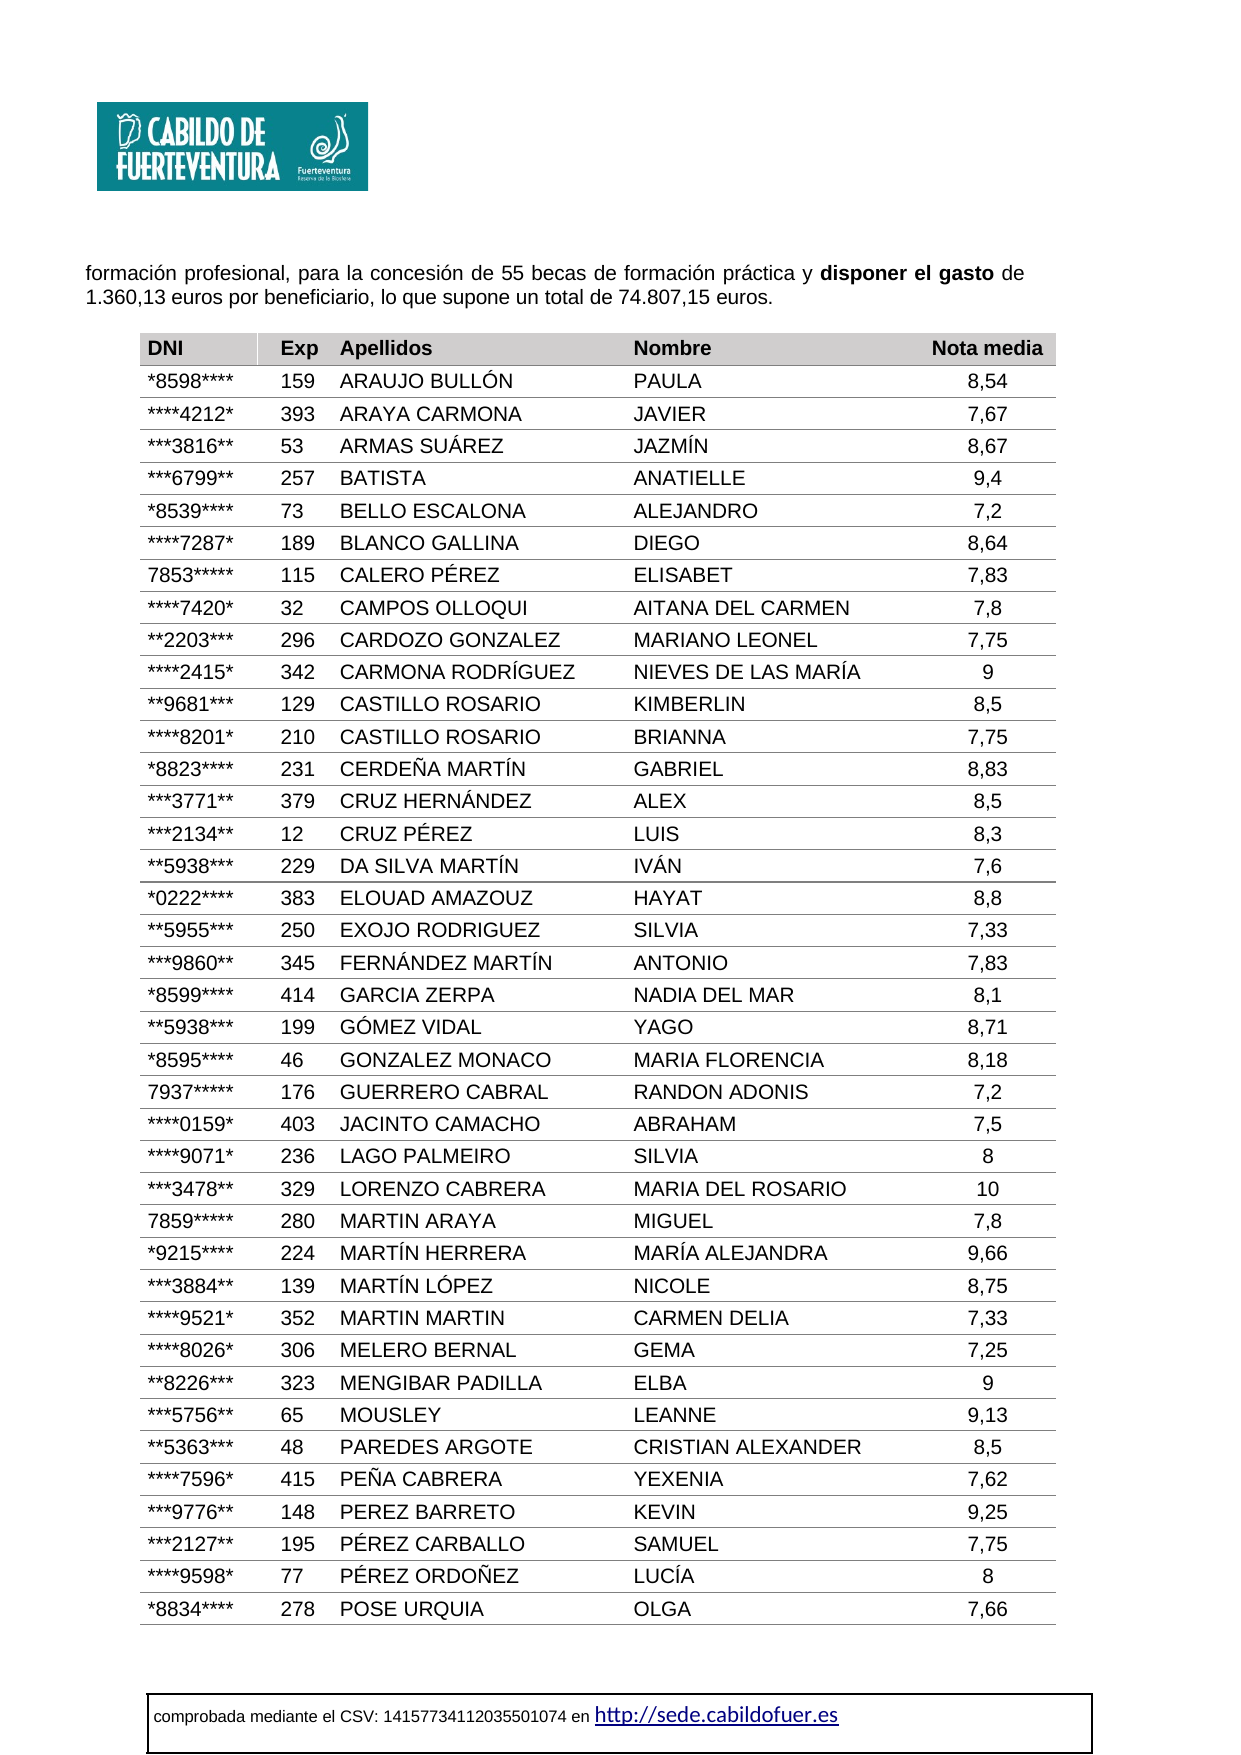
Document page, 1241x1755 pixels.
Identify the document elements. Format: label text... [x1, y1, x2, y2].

table_cell LORENZO CABRERA [329, 1173, 605, 1204]
table_cell HAYAT [605, 883, 897, 914]
table_cell LUIS [605, 818, 897, 849]
table_cell 8,1 [897, 979, 1056, 1011]
table_cell ***3478** [140, 1173, 257, 1204]
table_cell BATISTA [329, 463, 605, 494]
table_cell ****9071* [140, 1141, 257, 1172]
table_cell 8,5 [897, 786, 1056, 817]
table_cell ARMAS SUÁREZ [329, 430, 605, 462]
table_cell LEANNE [605, 1399, 897, 1430]
table_cell 7937***** [140, 1076, 257, 1107]
table_cell ***5756** [140, 1399, 257, 1430]
table_cell 8,64 [897, 527, 1056, 558]
table_cell 8 [897, 1561, 1056, 1592]
table_cell MARÍA ALEJANDRA [605, 1238, 897, 1269]
table_cell 115 [258, 560, 329, 591]
table_cell 403 [258, 1109, 329, 1140]
table_cell 46 [258, 1044, 329, 1075]
table_cell **5363*** [140, 1431, 257, 1463]
table_cell ARAYA CARMONA [329, 398, 605, 429]
table_cell 65 [258, 1399, 329, 1430]
table_cell *8599**** [140, 979, 257, 1011]
table_cell 7,83 [897, 947, 1056, 978]
table_cell ****8026* [140, 1335, 257, 1366]
table_cell ***3884** [140, 1270, 257, 1301]
table_cell **5938*** [140, 1012, 257, 1043]
table_cell MARIA DEL ROSARIO [605, 1173, 897, 1204]
table_cell 9 [897, 1367, 1056, 1398]
table_cell NIEVES DE LAS MARÍA [605, 656, 897, 688]
table_cell *8595**** [140, 1044, 257, 1075]
table_cell 195 [258, 1528, 329, 1559]
table_cell 379 [258, 786, 329, 817]
table_cell ****8201* [140, 721, 257, 752]
table_cell 7,2 [897, 495, 1056, 526]
table_header Exp [258, 333, 329, 365]
table_cell 8,18 [897, 1044, 1056, 1075]
table_cell MOUSLEY [329, 1399, 605, 1430]
table_cell 9,4 [897, 463, 1056, 494]
table_cell CASTILLO ROSARIO [329, 721, 605, 752]
table_cell 199 [258, 1012, 329, 1043]
table_cell BLANCO GALLINA [329, 527, 605, 558]
table_cell PÉREZ ORDOÑEZ [329, 1561, 605, 1592]
table_cell 8 [897, 1141, 1056, 1172]
table_cell 8,75 [897, 1270, 1056, 1301]
table_cell ***2127** [140, 1528, 257, 1559]
table_cell PÉREZ CARBALLO [329, 1528, 605, 1559]
table_cell 231 [258, 753, 329, 784]
table_cell 176 [258, 1076, 329, 1107]
table_cell 257 [258, 463, 329, 494]
table_cell 345 [258, 947, 329, 978]
table_cell GABRIEL [605, 753, 897, 784]
table_cell CARDOZO GONZALEZ [329, 624, 605, 655]
table_cell 139 [258, 1270, 329, 1301]
table_cell 7,6 [897, 850, 1056, 881]
table_cell 8,3 [897, 818, 1056, 849]
table_cell ABRAHAM [605, 1109, 897, 1140]
table_cell EXOJO RODRIGUEZ [329, 915, 605, 946]
table_cell 229 [258, 850, 329, 881]
table_cell PEÑA CABRERA [329, 1464, 605, 1495]
table_cell 8,54 [897, 366, 1056, 397]
table_cell ANTONIO [605, 947, 897, 978]
table_cell 7,75 [897, 624, 1056, 655]
table_cell 210 [258, 721, 329, 752]
table_cell ****7596* [140, 1464, 257, 1495]
table_header Nombre [605, 333, 897, 365]
table_cell 414 [258, 979, 329, 1011]
table_cell 342 [258, 656, 329, 688]
table_cell MENGIBAR PADILLA [329, 1367, 605, 1398]
table_cell ***9860** [140, 947, 257, 978]
table_cell OLGA [605, 1593, 897, 1624]
table_cell ****4212* [140, 398, 257, 429]
table_cell 9 [897, 656, 1056, 688]
table_cell 129 [258, 689, 329, 720]
table_cell 10 [897, 1173, 1056, 1204]
table_cell 9,13 [897, 1399, 1056, 1430]
table_cell GEMA [605, 1335, 897, 1366]
table_cell ***2134** [140, 818, 257, 849]
table_cell CRUZ HERNÁNDEZ [329, 786, 605, 817]
table_cell 7,8 [897, 1205, 1056, 1237]
table_cell LAGO PALMEIRO [329, 1141, 605, 1172]
table_cell SAMUEL [605, 1528, 897, 1559]
table_cell 8,71 [897, 1012, 1056, 1043]
table_cell 278 [258, 1593, 329, 1624]
table_cell ****2415* [140, 656, 257, 688]
table_cell 7,8 [897, 592, 1056, 623]
table_cell 236 [258, 1141, 329, 1172]
table_cell CARMEN DELIA [605, 1302, 897, 1333]
table_cell DA SILVA MARTÍN [329, 850, 605, 881]
table_cell **5938*** [140, 850, 257, 881]
table_cell ELBA [605, 1367, 897, 1398]
table_cell **2203*** [140, 624, 257, 655]
table_cell GUERRERO CABRAL [329, 1076, 605, 1107]
table_cell ANATIELLE [605, 463, 897, 494]
table_cell 8,8 [897, 883, 1056, 914]
table_cell *8834**** [140, 1593, 257, 1624]
table_cell 53 [258, 430, 329, 462]
table_cell 7859***** [140, 1205, 257, 1237]
table_cell KIMBERLIN [605, 689, 897, 720]
table_header DNI [140, 333, 257, 365]
table_cell ***9776** [140, 1496, 257, 1527]
table_cell 148 [258, 1496, 329, 1527]
table_cell ALEX [605, 786, 897, 817]
table_cell SILVIA [605, 1141, 897, 1172]
table_cell 7,2 [897, 1076, 1056, 1107]
table_cell ELISABET [605, 560, 897, 591]
table_cell ****9521* [140, 1302, 257, 1333]
table_cell 224 [258, 1238, 329, 1269]
table_cell ALEJANDRO [605, 495, 897, 526]
table_header Nota media [897, 333, 1056, 365]
table_cell MARTÍN HERRERA [329, 1238, 605, 1269]
table_cell ARAUJO BULLÓN [329, 366, 605, 397]
table_cell 7,33 [897, 915, 1056, 946]
table_cell ELOUAD AMAZOUZ [329, 883, 605, 914]
table_cell RANDON ADONIS [605, 1076, 897, 1107]
table_cell MARTÍN LÓPEZ [329, 1270, 605, 1301]
table_cell NICOLE [605, 1270, 897, 1301]
table_cell 7,67 [897, 398, 1056, 429]
table_cell BRIANNA [605, 721, 897, 752]
table_cell PAULA [605, 366, 897, 397]
table_cell 352 [258, 1302, 329, 1333]
table_cell ****0159* [140, 1109, 257, 1140]
table_cell 7,33 [897, 1302, 1056, 1333]
table_cell *8598**** [140, 366, 257, 397]
table_cell 7,75 [897, 1528, 1056, 1559]
table_cell CASTILLO ROSARIO [329, 689, 605, 720]
table_cell PAREDES ARGOTE [329, 1431, 605, 1463]
table_cell JAZMÍN [605, 430, 897, 462]
table_cell CALERO PÉREZ [329, 560, 605, 591]
table_cell PEREZ BARRETO [329, 1496, 605, 1527]
table_cell 189 [258, 527, 329, 558]
table_cell 159 [258, 366, 329, 397]
table_cell MARIANO LEONEL [605, 624, 897, 655]
table_cell 8,67 [897, 430, 1056, 462]
table_cell 7,5 [897, 1109, 1056, 1140]
table_cell ***3771** [140, 786, 257, 817]
table_cell KEVIN [605, 1496, 897, 1527]
table_cell 306 [258, 1335, 329, 1366]
table_cell 73 [258, 495, 329, 526]
table_cell NADIA DEL MAR [605, 979, 897, 1011]
table_cell IVÁN [605, 850, 897, 881]
table_cell *0222**** [140, 883, 257, 914]
table_cell 393 [258, 398, 329, 429]
table_cell 7,83 [897, 560, 1056, 591]
table_cell ****7420* [140, 592, 257, 623]
table_cell 7,66 [897, 1593, 1056, 1624]
table_cell MARTIN ARAYA [329, 1205, 605, 1237]
table_cell GONZALEZ MONACO [329, 1044, 605, 1075]
table_cell 250 [258, 915, 329, 946]
table_cell LUCÍA [605, 1561, 897, 1592]
table_cell 9,25 [897, 1496, 1056, 1527]
table_cell DIEGO [605, 527, 897, 558]
table_cell AITANA DEL CARMEN [605, 592, 897, 623]
table_cell 32 [258, 592, 329, 623]
table_cell 7,25 [897, 1335, 1056, 1366]
table_cell 9,66 [897, 1238, 1056, 1269]
table_cell BELLO ESCALONA [329, 495, 605, 526]
table_cell 296 [258, 624, 329, 655]
table_cell MARTIN MARTIN [329, 1302, 605, 1333]
table_cell CRUZ PÉREZ [329, 818, 605, 849]
table_cell 323 [258, 1367, 329, 1398]
table_cell 77 [258, 1561, 329, 1592]
table_cell *8823**** [140, 753, 257, 784]
table_cell ***6799** [140, 463, 257, 494]
table_cell ****7287* [140, 527, 257, 558]
table_cell 8,5 [897, 689, 1056, 720]
table_cell ***3816** [140, 430, 257, 462]
table_cell 8,83 [897, 753, 1056, 784]
table_cell CAMPOS OLLOQUI [329, 592, 605, 623]
table_cell *9215**** [140, 1238, 257, 1269]
table_cell FERNÁNDEZ MARTÍN [329, 947, 605, 978]
table_cell **9681*** [140, 689, 257, 720]
table_cell MIGUEL [605, 1205, 897, 1237]
table_cell CRISTIAN ALEXANDER [605, 1431, 897, 1463]
table_cell 12 [258, 818, 329, 849]
table_cell 7,75 [897, 721, 1056, 752]
table_cell 8,5 [897, 1431, 1056, 1463]
table_cell CARMONA RODRÍGUEZ [329, 656, 605, 688]
table_cell GARCIA ZERPA [329, 979, 605, 1011]
table_header Apellidos [329, 333, 605, 365]
table_cell **5955*** [140, 915, 257, 946]
table_cell GÓMEZ VIDAL [329, 1012, 605, 1043]
table_cell MELERO BERNAL [329, 1335, 605, 1366]
table_cell 329 [258, 1173, 329, 1204]
table_cell 280 [258, 1205, 329, 1237]
table_cell JACINTO CAMACHO [329, 1109, 605, 1140]
table_cell JAVIER [605, 398, 897, 429]
table_cell 383 [258, 883, 329, 914]
table_cell **8226*** [140, 1367, 257, 1398]
table_cell SILVIA [605, 915, 897, 946]
table_cell POSE URQUIA [329, 1593, 605, 1624]
table_cell 7,62 [897, 1464, 1056, 1495]
table_cell CERDEÑA MARTÍN [329, 753, 605, 784]
table_cell 48 [258, 1431, 329, 1463]
table_cell YAGO [605, 1012, 897, 1043]
table_cell ****9598* [140, 1561, 257, 1592]
table_cell 7853***** [140, 560, 257, 591]
table_cell *8539**** [140, 495, 257, 526]
table_cell YEXENIA [605, 1464, 897, 1495]
table_cell 415 [258, 1464, 329, 1495]
text formación profesional, para la concesión de 55 becas de formación práctica y disponer el gasto de 1.360,13 euros por beneficiario, lo que supone un total de 74.807,15 euros. [85, 260, 1093, 308]
table_cell MARIA FLORENCIA [605, 1044, 897, 1075]
